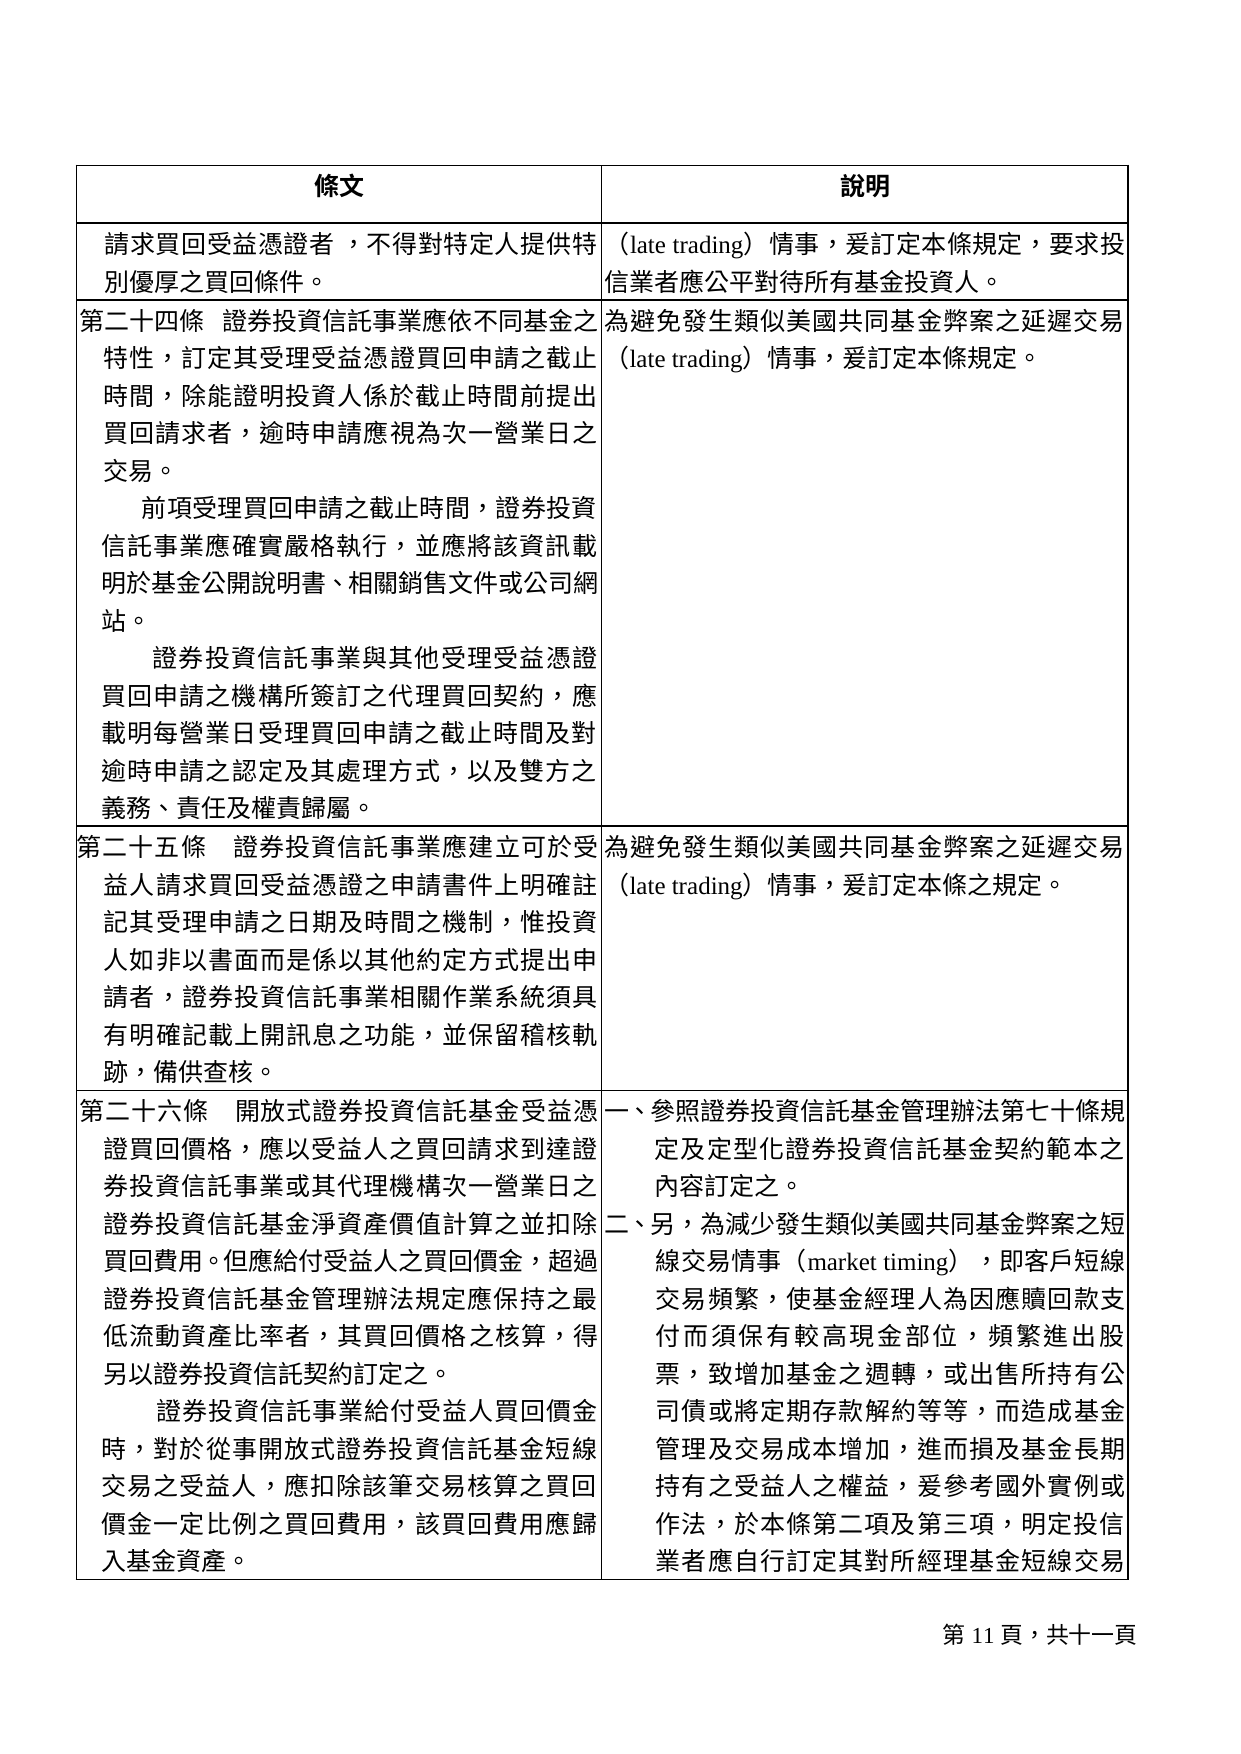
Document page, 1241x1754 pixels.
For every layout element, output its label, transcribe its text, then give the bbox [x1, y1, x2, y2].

table_cell （late trading）情事，爰訂定本條規定，要求投信業者應公平對待所有基金投資人。 [602, 224, 1127, 299]
table_cell 第二十六條 開放式證券投資信託基金受益憑證買回價格，應以受益人之買回請求到達證券投資信託事業或其代理機構次一營業日之證券投資信託基金淨資產價值計算之並扣除買回費用。但應給付受益人之買回價金，超過證券投資信託基金管理辦法規定應保持之最低流動資產比率者，其買回價格之核算，得另以證券投資信託契約訂定之。 證券投資信託事業給付受益人買回價金時，對於從事開放式證券投資信託基金短線交易之受益人，應扣除該筆交易核算之買回價金一定比例之買回費用，該買回費用應歸入基金資產。 [77, 1091, 601, 1578]
table_cell 為避免發生類似美國共同基金弊案之延遲交易（late trading）情事，爰訂定本條之規定。 [602, 827, 1127, 1089]
table_cell 第二十四條 證券投資信託事業應依不同基金之特性，訂定其受理受益憑證買回申請之截止時間，除能證明投資人係於截止時間前提出買回請求者，逾時申請應視為次一營業日之交易。 前項受理買回申請之截止時間，證券投資信託事業應確實嚴格執行，並應將該資訊載明於基金公開說明書、相關銷售文件或公司網站。 證券投資信託事業與其他受理受益憑證買回申請之機構所簽訂之代理買回契約，應載明每營業日受理買回申請之截止時間及對逾時申請之認定及其處理方式，以及雙方之義務、責任及權責歸屬。 [77, 301, 601, 825]
table_cell 為避免發生類似美國共同基金弊案之延遲交易（late trading）情事，爰訂定本條規定。 [602, 301, 1127, 825]
table_cell 一、參照證券投資信託基金管理辦法第七十條規定及定型化證券投資信託基金契約範本之內容訂定之。 二、另，為減少發生類似美國共同基金弊案之短線交易情事（market timing），即客戶短線交易頻繁，使基金經理人為因應贖回款支付而須保有較高現金部位，頻繁進出股票，致增加基金之週轉，或出售所持有公司債或將定期存款解約等等，而造成基金管理及交易成本增加，進而損及基金長期持有之受益人之權益，爰參考國外實例或作法，於本條第二項及第三項，明定投信業者應自行訂定其對所經理基金短線交易 [602, 1091, 1127, 1578]
table_header 說明 [602, 166, 1127, 222]
table_cell 請求買回受益憑證者 ，不得對特定人提供特別優厚之買回條件。 [77, 224, 601, 299]
table_cell 第二十五條 證券投資信託事業應建立可於受益人請求買回受益憑證之申請書件上明確註記其受理申請之日期及時間之機制，惟投資人如非以書面而是係以其他約定方式提出申請者，證券投資信託事業相關作業系統須具有明確記載上開訊息之功能，並保留稽核軌跡，備供查核。 [77, 827, 601, 1089]
table_header 條文 [77, 166, 601, 222]
